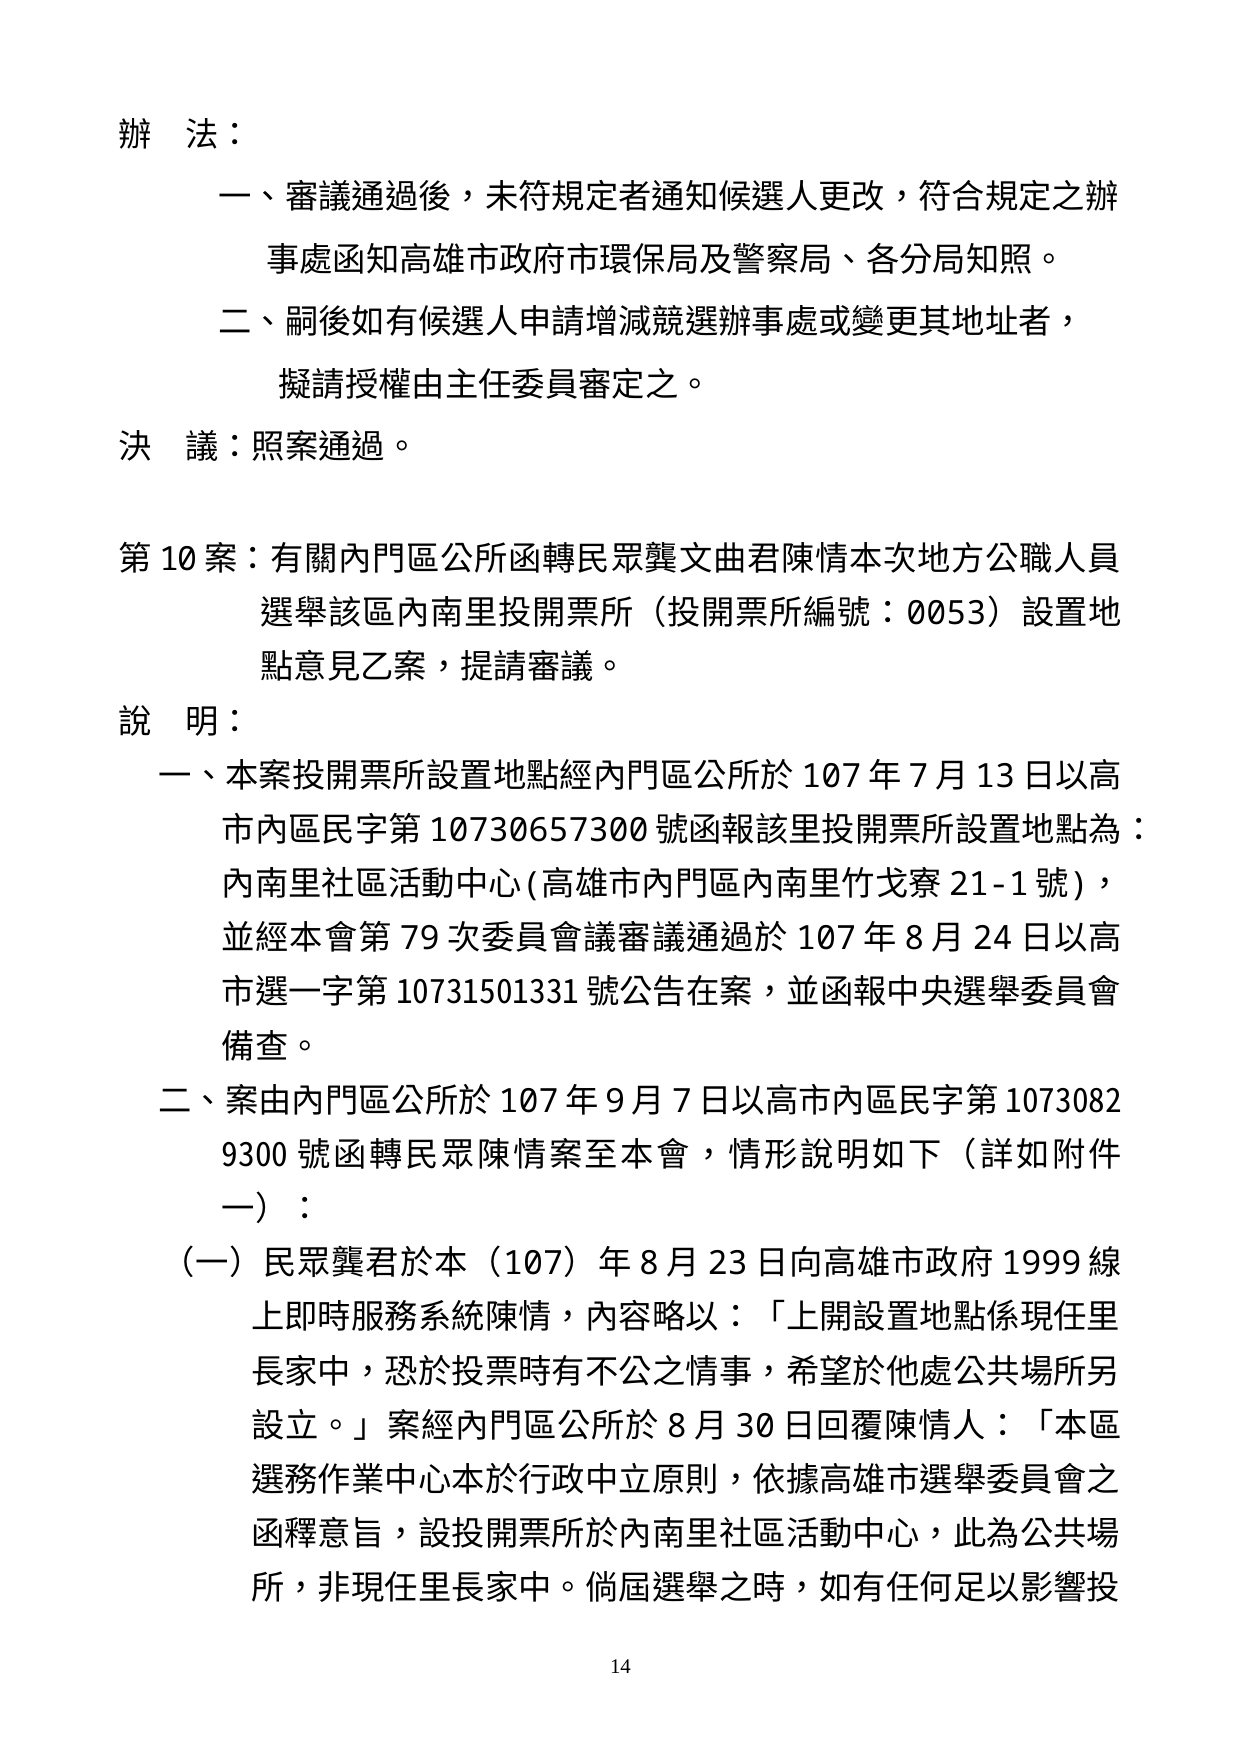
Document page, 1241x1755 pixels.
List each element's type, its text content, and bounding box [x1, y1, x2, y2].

text 說 明： [118, 690, 1122, 744]
text 二、嗣後如有候選人申請增減競選辦事處或變更其地址者， [118, 277, 1122, 340]
text 二、案由內門區公所於107年9月7日以高市內區民字第10730829300號函轉民眾陳情案至本會，情形說明如下（詳如附件一）： [118, 1069, 1122, 1231]
text 一、審議通過後，未符規定者通知候選人更改，符合規定之辦事處函知高雄市政府市環保局及警察局、各分局知照。 [118, 152, 1122, 277]
text （一）民眾龔君於本（107）年8月23日向高雄市政府1999線上即時服務系統陳情，內容略以：「上開設置地點係現任里長家中，恐於投票時有不公之情事，希望於他處公共場所另設立。」案經內門區公所於8月30日回覆陳情人：「本區選務作業中心本於行政中立原則，依據高雄市選舉委員會之函釋意旨，設投開票所於內南里社區活動中心，此為公共場所，非現任里長家中。倘屆選舉之時，如有任何足以影響投 [118, 1231, 1122, 1611]
text 決 議：照案通過。 [118, 402, 1122, 465]
text 擬請授權由主任委員審定之。 [118, 340, 1122, 402]
text 第10案：有關內門區公所函轉民眾龔文曲君陳情本次地方公職人員選舉該區內南里投開票所（投開票所編號：0053）設置地點意見乙案，提請審議。 [118, 527, 1122, 690]
text 辦 法： [118, 90, 1122, 152]
text 一、本案投開票所設置地點經內門區公所於107年7月13日以高市內區民字第10730657300號函報該里投開票所設置地點為：內南里社區活動中心(高雄市內門區內南里竹戈寮21-1號)，並經本會第79次委員會議審議通過於107年8月24日以高市選一字第10731501331號公告在案，並函報中央選舉委員會備查。 [118, 744, 1122, 1069]
